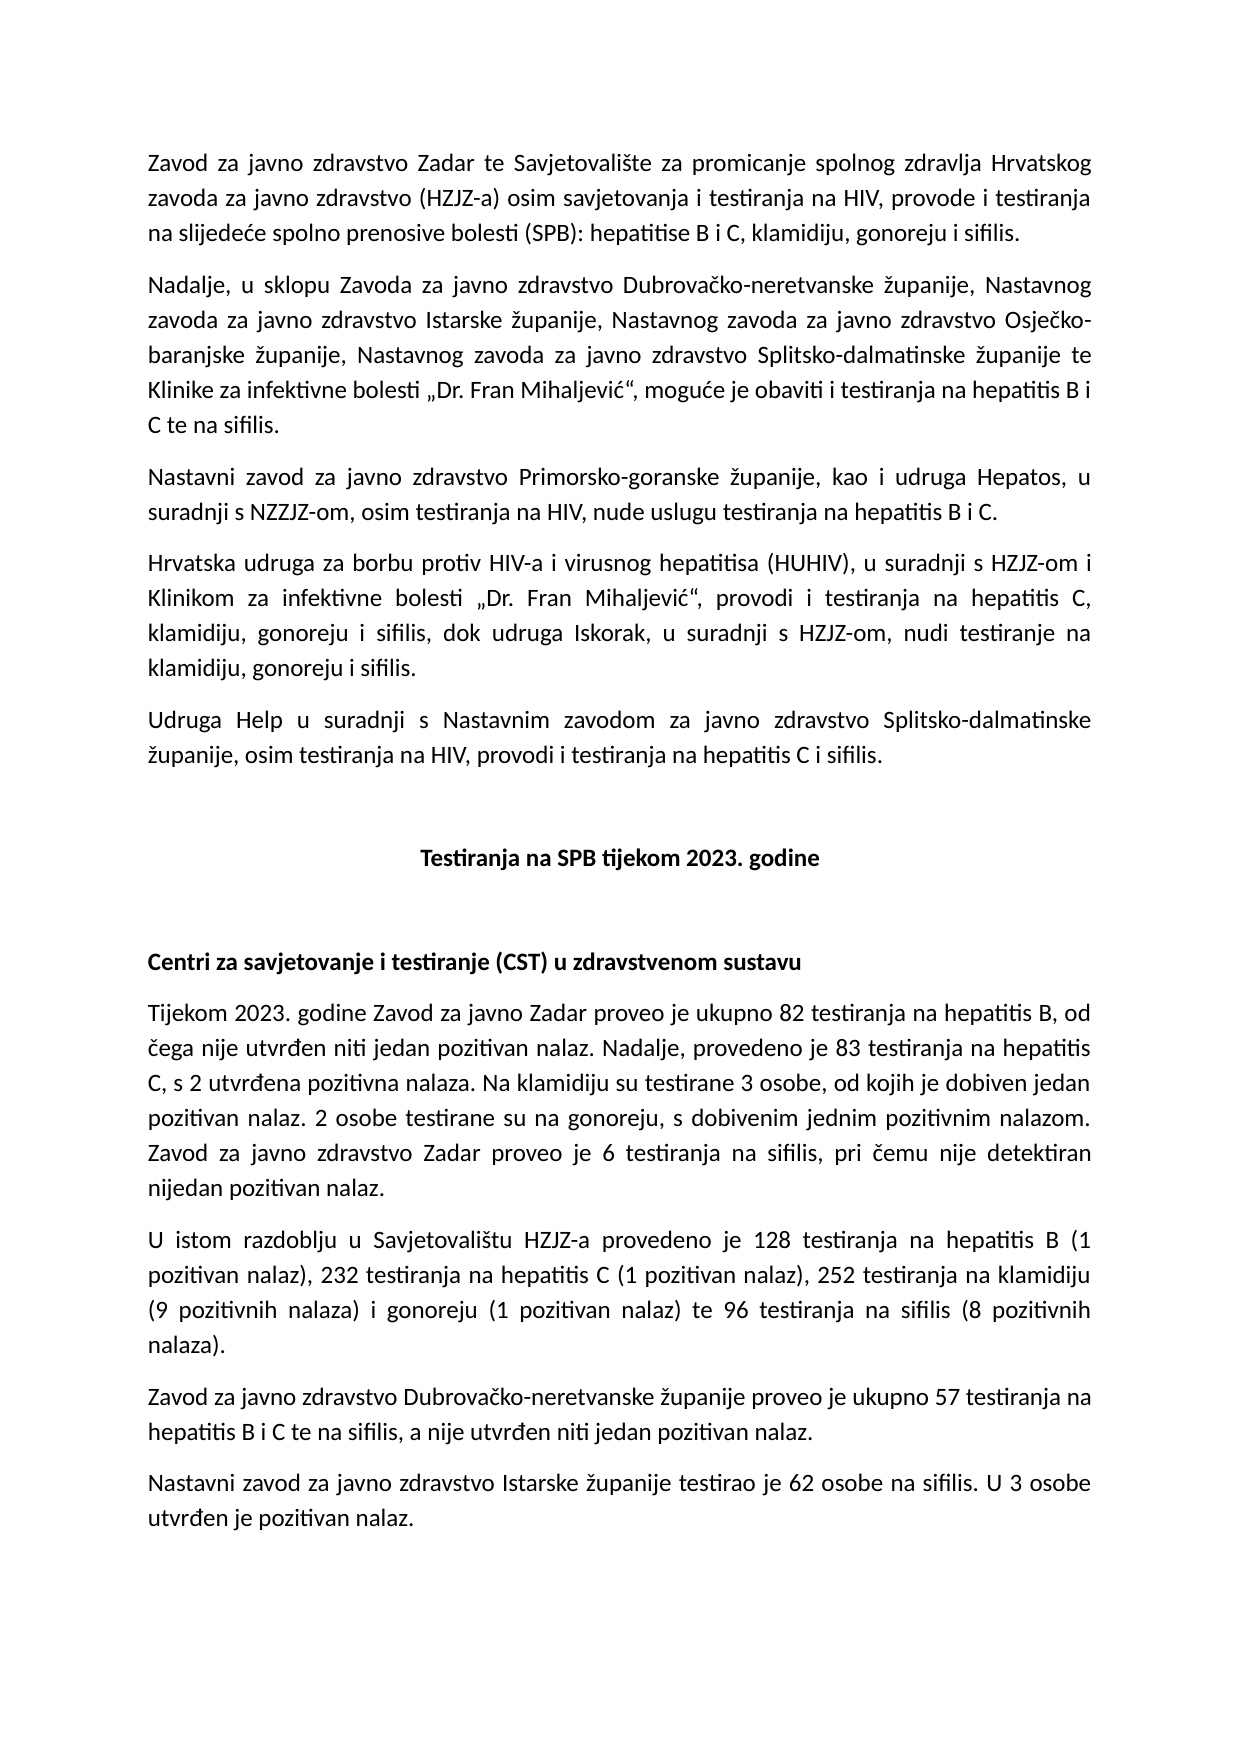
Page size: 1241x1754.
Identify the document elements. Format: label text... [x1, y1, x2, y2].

text Testiranja na SPB tijekom 2023. godine [148, 843, 1093, 873]
text Centri za savjetovanje i testiranje (CST) u zdravstvenom sustavu [148, 946, 1093, 976]
text Zavod za javno zdravstvo Dubrovačko-neretvanske županije proveo je ukupno 57 testiranja na hepatitis B i C te na sifilis, a nije utvrđen niti jedan pozitivan nalaz. [148, 1381, 1093, 1446]
text Udruga Help u suradnji s Nastavnim zavodom za javno zdravstvo Splitsko-dalmatinske županije, osim testiranja na HIV, provodi i testiranja na hepatitis C i sifilis. [148, 704, 1093, 770]
text Tijekom 2023. godine Zavod za javno Zadar proveo je ukupno 82 testiranja na hepatitis B, od čega nije utvrđen niti jedan pozitivan nalaz. Nadalje, provedeno je 83 testiranja na hepatitis C, s 2 utvrđena pozitivna nalaza. Na klamidiju su testirane 3 osobe, od kojih je dobiven jedan pozitivan nalaz. 2 osobe testirane su na gonoreju, s dobivenim jednim pozitivnim nalazom. Zavod za javno zdravstvo Zadar proveo je 6 testiranja na sifilis, pri čemu nije detektiran nijedan pozitivan nalaz. [148, 998, 1093, 1203]
text Zavod za javno zdravstvo Zadar te Savjetovalište za promicanje spolnog zdravlja Hrvatskog zavoda za javno zdravstvo (HZJZ-a) osim savjetovanja i testiranja na HIV, provode i testiranja na slijedeće spolno prenosive bolesti (SPB): hepatitise B i C, klamidiju, gonoreju i sifilis. [148, 148, 1093, 248]
text Nastavni zavod za javno zdravstvo Primorsko-goranske županije, kao i udruga Hepatos, u suradnji s NZZJZ-om, osim testiranja na HIV, nude uslugu testiranja na hepatitis B i C. [148, 461, 1093, 526]
text Nadalje, u sklopu Zavoda za javno zdravstvo Dubrovačko-neretvanske županije, Nastavnog zavoda za javno zdravstvo Istarske županije, Nastavnog zavoda za javno zdravstvo Osječko-baranjske županije, Nastavnog zavoda za javno zdravstvo Splitsko-dalmatinske županije te Klinike za infektivne bolesti „Dr. Fran Mihaljević“, moguće je obaviti i testiranja na hepatitis B i C te na sifilis. [148, 269, 1093, 440]
text Hrvatska udruga za borbu protiv HIV-a i virusnog hepatitisa (HUHIV), u suradnji s HZJZ-om i Klinikom za infektivne bolesti „Dr. Fran Mihaljević“, provodi i testiranja na hepatitis C, klamidiju, gonoreju i sifilis, dok udruga Iskorak, u suradnji s HZJZ-om, nudi testiranje na klamidiju, gonoreju i sifilis. [148, 548, 1093, 683]
text Nastavni zavod za javno zdravstvo Istarske županije testirao je 62 osobe na sifilis. U 3 osobe utvrđen je pozitivan nalaz. [148, 1468, 1093, 1533]
text U istom razdoblju u Savjetovalištu HZJZ-a provedeno je 128 testiranja na hepatitis B (1 pozitivan nalaz), 232 testiranja na hepatitis C (1 pozitivan nalaz), 252 testiranja na klamidiju (9 pozitivnih nalaza) i gonoreju (1 pozitivan nalaz) te 96 testiranja na sifilis (8 pozitivnih nalaza). [148, 1224, 1093, 1360]
